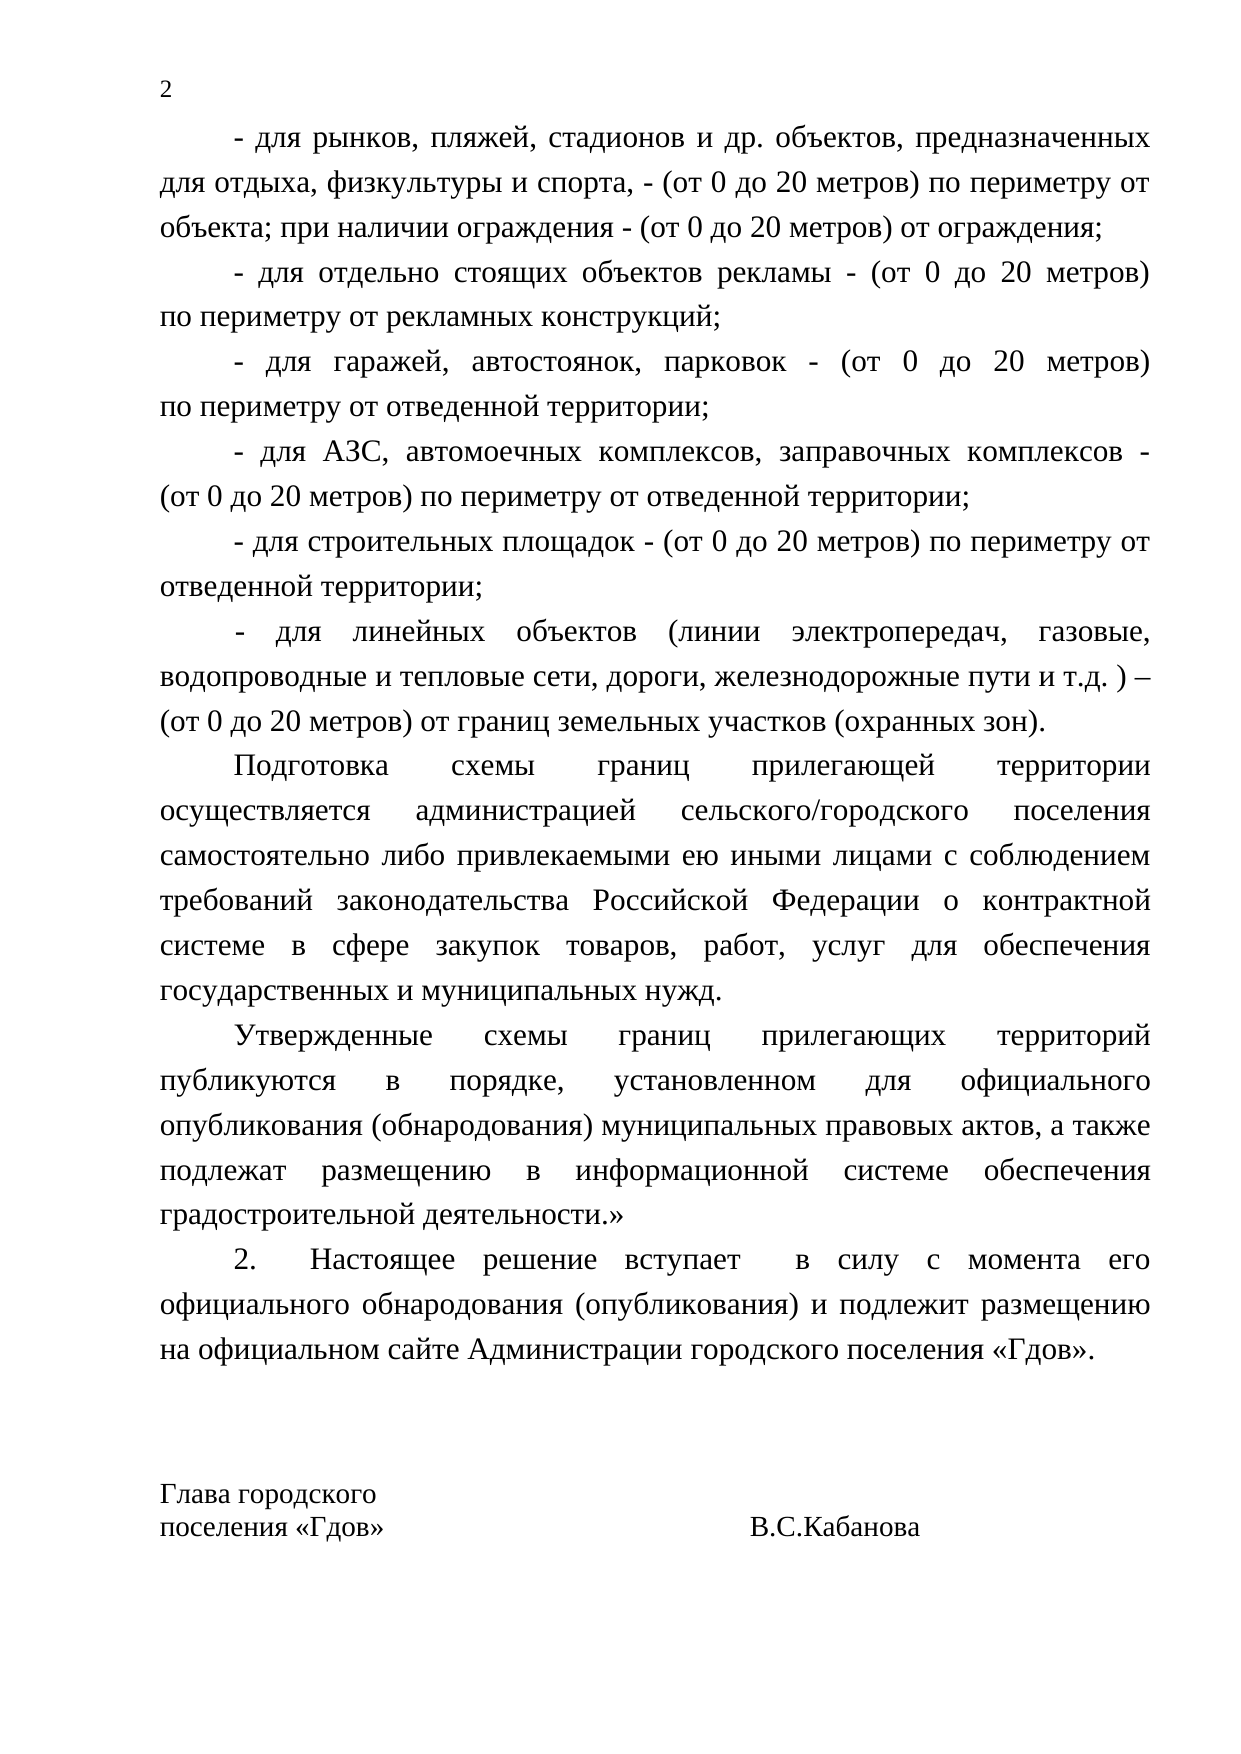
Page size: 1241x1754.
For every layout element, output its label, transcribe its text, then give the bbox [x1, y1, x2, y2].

text Утвержденные схемы границ прилегающих территорий публикуются в порядке, установленном для официального опубликования (обнародования) муниципальных правовых актов, а также подлежат размещению в информационной системе обеспечения градостроительной деятельности.» [159, 1016, 1152, 1232]
text - для строительных площадок - (от 0 до 20 метров) по периметру от отведенной территории; [159, 522, 1152, 603]
text - для линейных объектов (линии электропередач, газовые, водопроводные и тепловые сети, дороги, железнодорожные пути и т.д. ) – (от 0 до 20 метров) от границ земельных участков (охранных зон). [159, 612, 1152, 738]
text - для АЗС, автомоечных комплексов, заправочных комплексов - (от 0 до 20 метров) по периметру от отведенной территории; [159, 432, 1152, 513]
text Подготовка схемы границ прилегающей территории осуществляется администрацией сельского/городского поселения самостоятельно либо привлекаемыми ею иными лицами с соблюдением требований законодательства Российской Федерации о контрактной системе в сфере закупок товаров, работ, услуг для обеспечения государственных и муниципальных нужд. [159, 747, 1152, 1007]
text поселения «Гдов» В.С.Кабанова [159, 1509, 1152, 1543]
text Глава городского [159, 1476, 1152, 1509]
list Настоящее решение вступает в силу с момента его официального обнародования (опубликования) и подлежит размещению на официальном сайте Администрации городского поселения «Гдов». [159, 1241, 1152, 1366]
text - для отдельно стоящих объектов рекламы - (от 0 до 20 метров) по периметру от рекламных конструкций; [159, 253, 1152, 334]
text - для рынков, пляжей, стадионов и др. объектов, предназначенных для отдыха, физкультуры и спорта, - (от 0 до 20 метров) по периметру от объекта; при наличии ограждения - (от 0 до 20 метров) от ограждения; [159, 118, 1152, 244]
text - для гаражей, автостоянок, парковок - (от 0 до 20 метров) по периметру от отведенной территории; [159, 343, 1152, 423]
